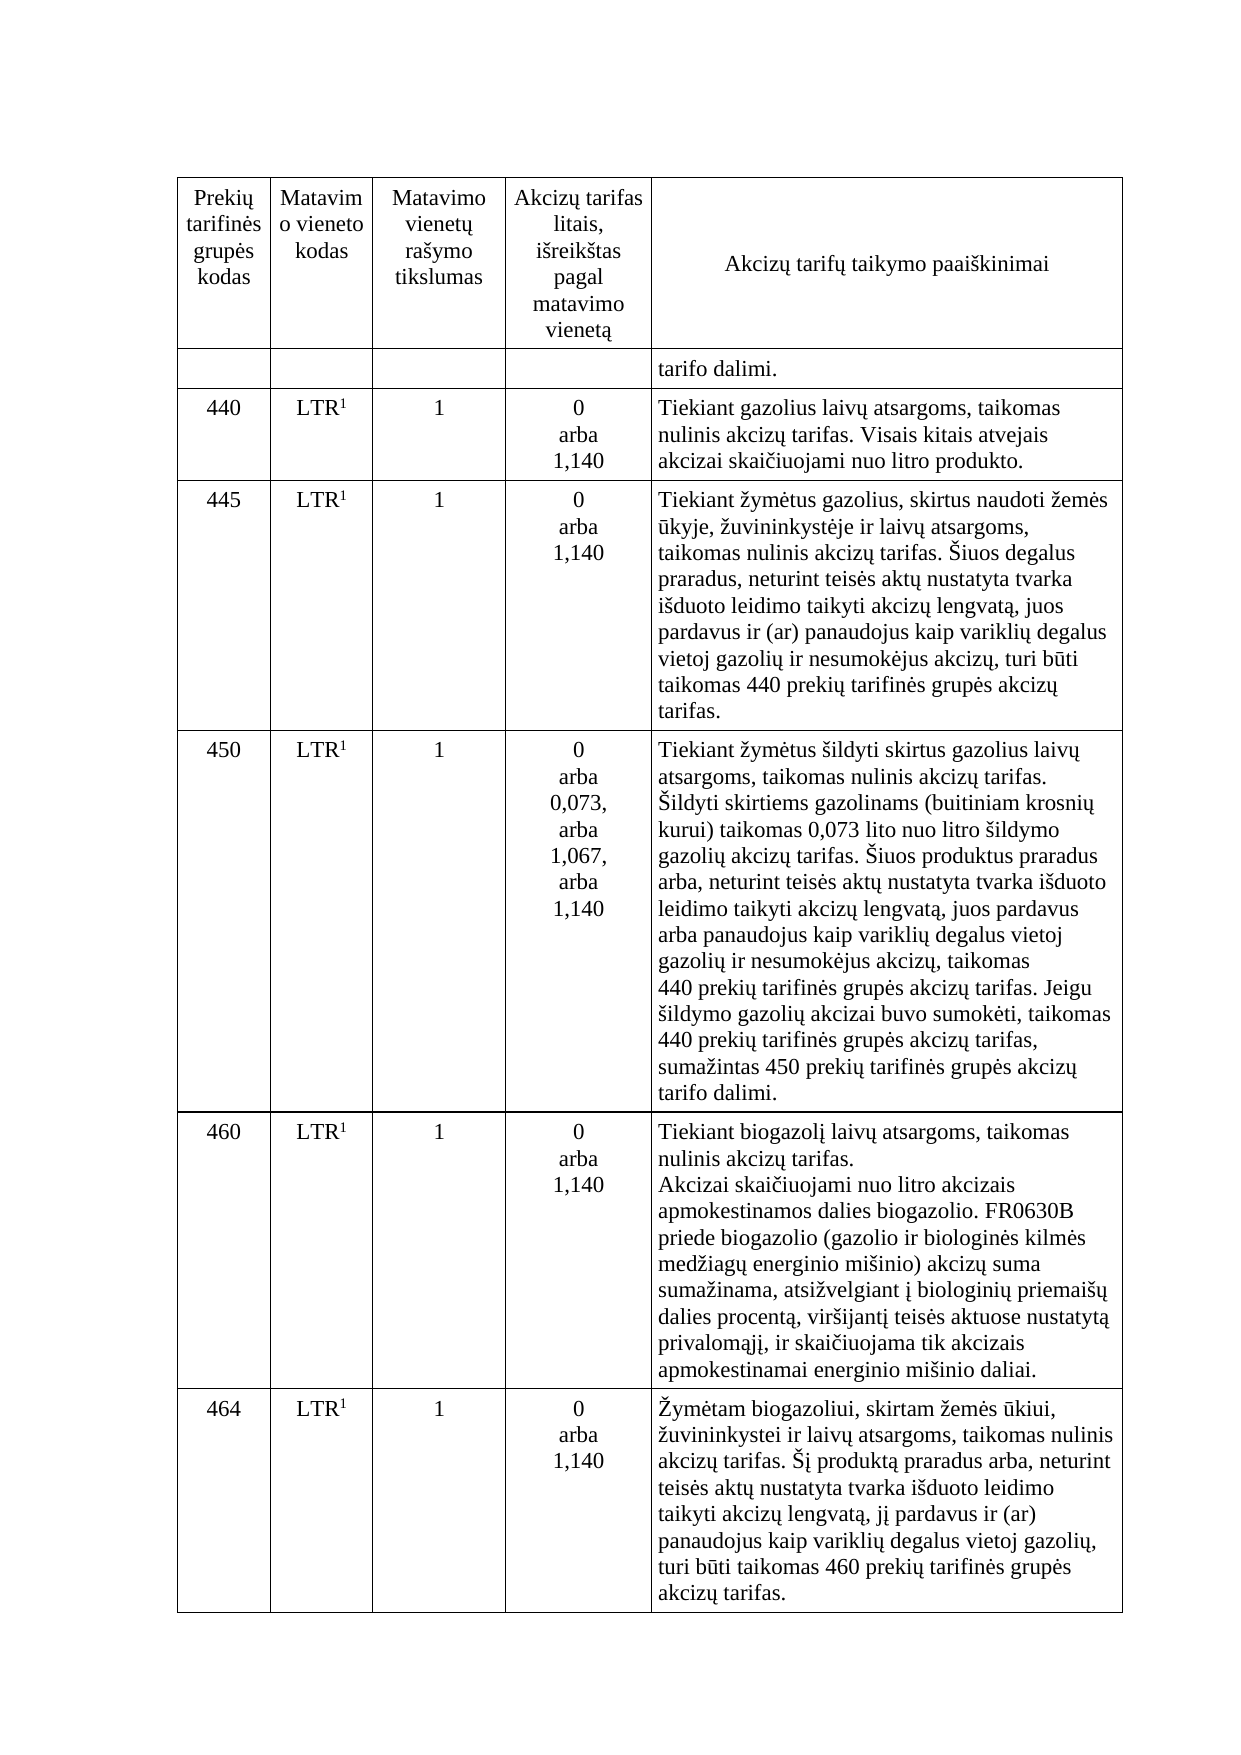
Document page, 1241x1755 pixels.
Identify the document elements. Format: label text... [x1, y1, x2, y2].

table_cell 450 [178, 731, 270, 1111]
table_cell 0 arba 1,140 [506, 481, 651, 729]
table_cell Tiekiant žymėtus šildyti skirtus gazolius laivų atsargoms, taikomas nulinis akcizų tarifas. Šildyti skirtiems gazolinams (buitiniam krosnių kurui) taikomas 0,073 lito nuo litro šildymo gazolių akcizų tarifas. Šiuos produktus praradus arba, neturint teisės aktų nustatyta tvarka išduoto leidimo taikyti akcizų lengvatą, juos pardavus arba panaudojus kaip variklių degalus vietoj gazolių ir nesumokėjus akcizų, taikomas 440 prekių tarifinės grupės akcizų tarifas. Jeigu šildymo gazolių akcizai buvo sumokėti, taikomas 440 prekių tarifinės grupės akcizų tarifas, sumažintas 450 prekių tarifinės grupės akcizų tarifo dalimi. [652, 731, 1122, 1111]
table_cell 0 arba 1,140 [506, 1389, 651, 1612]
table_header Matavimo vieneto kodas [271, 178, 372, 348]
table_cell 440 [178, 389, 270, 479]
table_cell LTR1 [271, 481, 372, 729]
table_cell 0 arba 0,073, arba 1,067, arba 1,140 [506, 731, 651, 1111]
table_cell 0 arba 1,140 [506, 389, 651, 479]
table_cell 464 [178, 1389, 270, 1612]
table_cell [506, 349, 651, 387]
table_cell Tiekiant žymėtus gazolius, skirtus naudoti žemės ūkyje, žuvininkystėje ir laivų atsargoms, taikomas nulinis akcizų tarifas. Šiuos degalus praradus, neturint teisės aktų nustatyta tvarka išduoto leidimo taikyti akcizų lengvatą, juos pardavus ir (ar) panaudojus kaip variklių degalus vietoj gazolių ir nesumokėjus akcizų, turi būti taikomas 440 prekių tarifinės grupės akcizų tarifas. [652, 481, 1122, 729]
table_header Matavimo vienetų rašymo tikslumas [373, 178, 505, 348]
table_cell LTR1 [271, 1389, 372, 1612]
table_cell 1 [373, 1389, 505, 1612]
table_cell LTR1 [271, 731, 372, 1111]
table_cell 0 arba 1,140 [506, 1113, 651, 1388]
table_cell Tiekiant biogazolį laivų atsargoms, taikomas nulinis akcizų tarifas. Akcizai skaičiuojami nuo litro akcizais apmokestinamos dalies biogazolio. FR0630B priede biogazolio (gazolio ir biologinės kilmės medžiagų energinio mišinio) akcizų suma sumažinama, atsižvelgiant į biologinių priemaišų dalies procentą, viršijantį teisės aktuose nustatytą privalomąjį, ir skaičiuojama tik akcizais apmokestinamai energinio mišinio daliai. [652, 1113, 1122, 1388]
table_cell 460 [178, 1113, 270, 1388]
table_cell Tiekiant gazolius laivų atsargoms, taikomas nulinis akcizų tarifas. Visais kitais atvejais akcizai skaičiuojami nuo litro produkto. [652, 389, 1122, 479]
table_cell 1 [373, 1113, 505, 1388]
table_cell LTR1 [271, 1113, 372, 1388]
table_cell 1 [373, 389, 505, 479]
table_cell 445 [178, 481, 270, 729]
table_header Akcizų tarifas litais, išreikštas pagal matavimo vienetą [506, 178, 651, 348]
table_cell LTR1 [271, 389, 372, 479]
table_header Akcizų tarifų taikymo paaiškinimai [652, 178, 1122, 348]
table_cell [178, 349, 270, 387]
table_cell 1 [373, 481, 505, 729]
table_cell Žymėtam biogazoliui, skirtam žemės ūkiui, žuvininkystei ir laivų atsargoms, taikomas nulinis akcizų tarifas. Šį produktą praradus arba, neturint teisės aktų nustatyta tvarka išduoto leidimo taikyti akcizų lengvatą, jį pardavus ir (ar) panaudojus kaip variklių degalus vietoj gazolių, turi būti taikomas 460 prekių tarifinės grupės akcizų tarifas. [652, 1389, 1122, 1612]
table_cell [373, 349, 505, 387]
table_header Prekių tarifinės grupės kodas [178, 178, 270, 348]
table_cell [271, 349, 372, 387]
table_cell tarifo dalimi. [652, 349, 1122, 387]
table_cell 1 [373, 731, 505, 1111]
